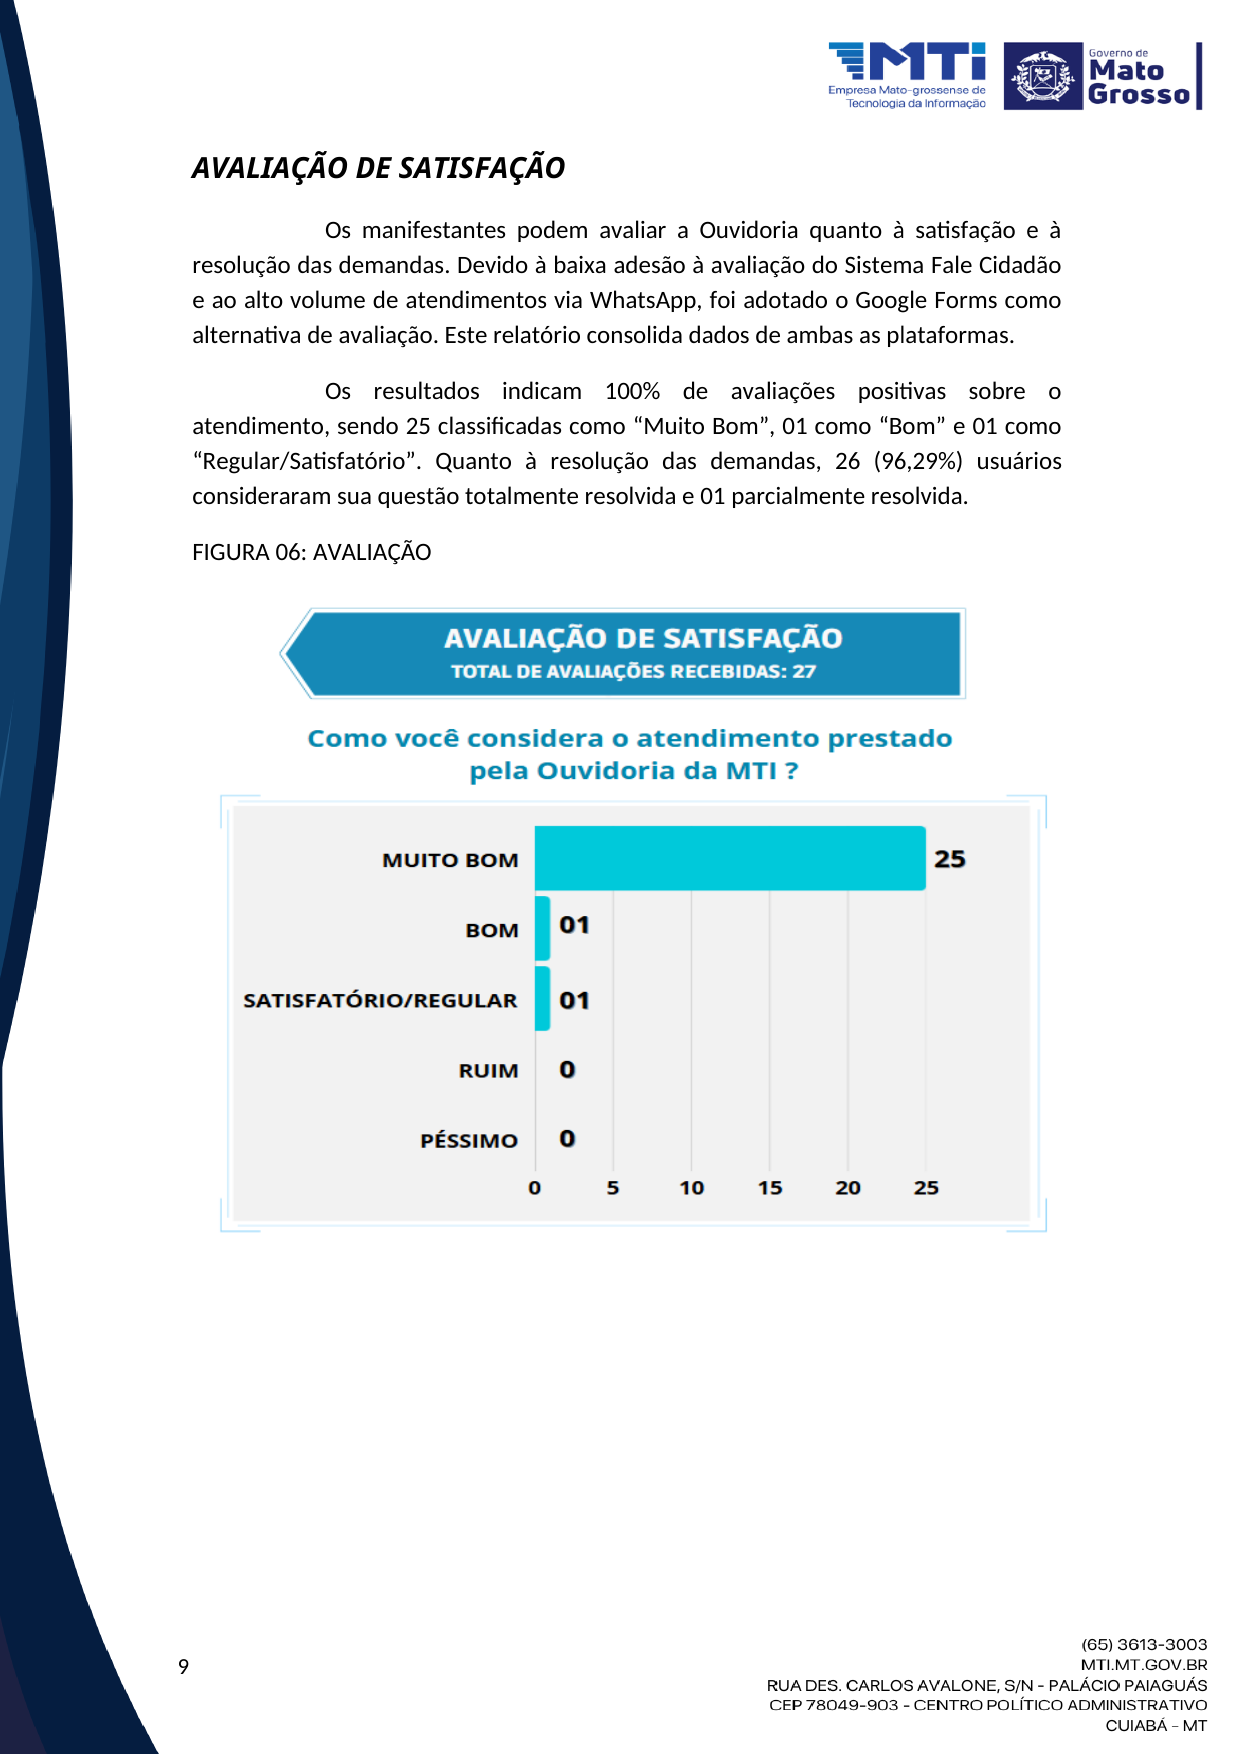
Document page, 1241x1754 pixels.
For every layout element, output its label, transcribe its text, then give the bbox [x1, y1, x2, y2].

text Os resultados indicam 100% de avaliações positivas sobre o atendimento, sendo 25 classificadas como “Muito Bom”, 01 como “Bom” e 01 como “Regular/Satisfatório”. Quanto à resolução das demandas, 26 (96,29%) usuários consideraram sua questão totalmente resolvida e 01 parcialmente resolvida. [192, 375, 1063, 510]
subtitle AVALIAÇÃO DE SATISFAÇÃO [192, 148, 1031, 187]
text FIGURA 06: AVALIAÇÃO [192, 536, 1063, 566]
text Os manifestantes podem avaliar a Ouvidoria quanto à satisfação e à resolução das demandas. Devido à baixa adesão à avaliação do Sistema Fale Cidadão e ao alto volume de atendimentos via WhatsApp, foi adotado o Google Forms como alternativa de avaliação. Este relatório consolida dados de ambas as plataformas. [192, 214, 1063, 349]
picture [0, 0, 1241, 1754]
